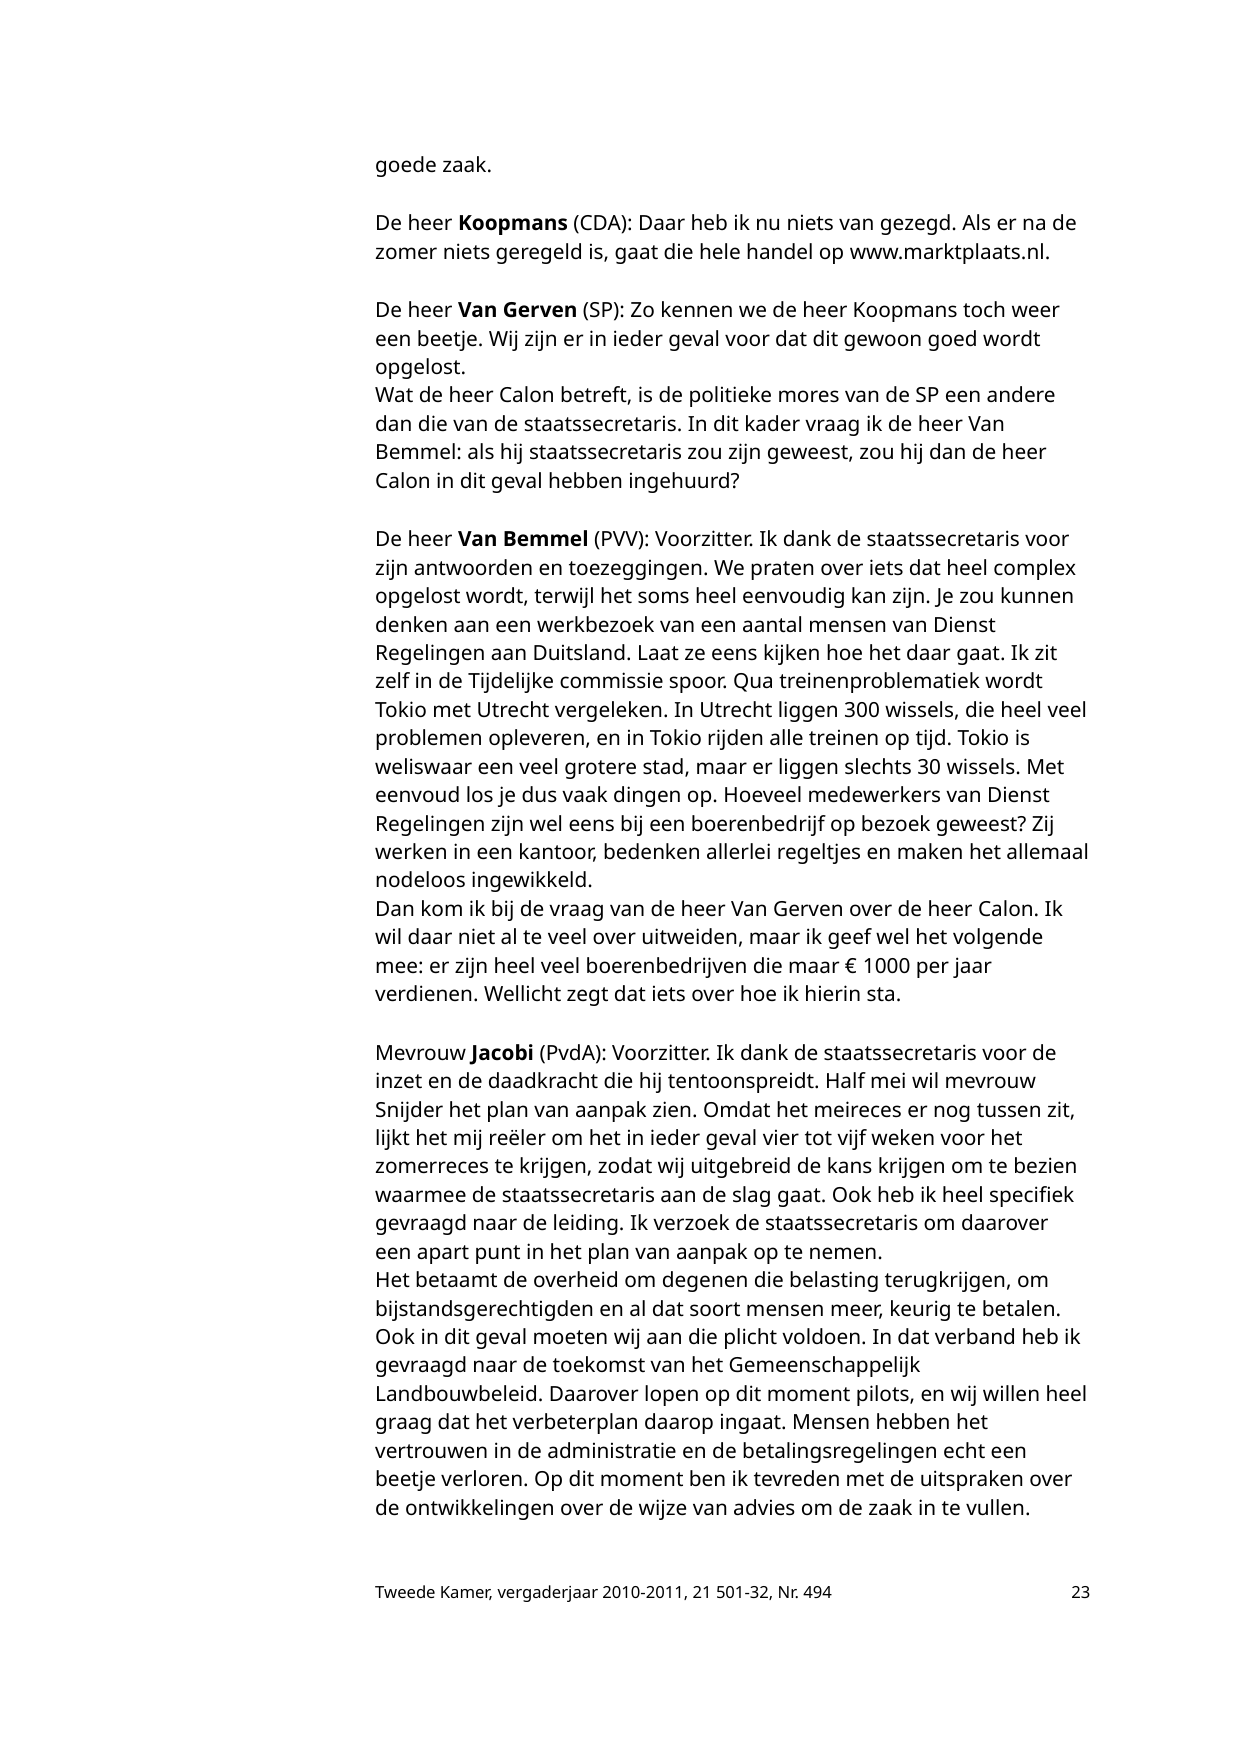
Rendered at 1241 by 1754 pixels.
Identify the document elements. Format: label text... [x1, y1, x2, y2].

text Het betaamt de overheid om degenen die belasting terugkrijgen, om bijstandsgerechtigden en al dat soort mensen meer, keurig te betalen. Ook in dit geval moeten wij aan die plicht voldoen. In dat verband heb ik gevraagd naar de toekomst van het Gemeenschappelijk Landbouwbeleid. Daarover lopen op dit moment pilots, en wij willen heel graag dat het verbeterplan daarop ingaat. Mensen hebben het vertrouwen in de administratie en de betalingsregelingen echt een beetje verloren. Op dit moment ben ik tevreden met de uitspraken over de ontwikkelingen over de wijze van advies om de zaak in te vullen. [375, 1265, 1090, 1521]
text Mevrouw Jacobi (PvdA): Voorzitter. Ik dank de staatssecretaris voor de inzet en de daadkracht die hij tentoonspreidt. Half mei wil mevrouw Snijder het plan van aanpak zien. Omdat het meireces er nog tussen zit, lijkt het mij reëler om het in ieder geval vier tot vijf weken voor het zomerreces te krijgen, zodat wij uitgebreid de kans krijgen om te bezien waarmee de staatssecretaris aan de slag gaat. Ook heb ik heel specifiek gevraagd naar de leiding. Ik verzoek de staatssecretaris om daarover een apart punt in het plan van aanpak op te nemen. [375, 1038, 1090, 1265]
text Dan kom ik bij de vraag van de heer Van Gerven over de heer Calon. Ik wil daar niet al te veel over uitweiden, maar ik geef wel het volgende mee: er zijn heel veel boerenbedrijven die maar € 1000 per jaar verdienen. Wellicht zegt dat iets over hoe ik hierin sta. [375, 894, 1090, 1008]
text De heer Van Bemmel (PVV): Voorzitter. Ik dank de staatssecretaris voor zijn antwoorden en toezeggingen. We praten over iets dat heel complex opgelost wordt, terwijl het soms heel eenvoudig kan zijn. Je zou kunnen denken aan een werkbezoek van een aantal mensen van Dienst Regelingen aan Duitsland. Laat ze eens kijken hoe het daar gaat. Ik zit zelf in de Tijdelijke commissie spoor. Qua treinenproblematiek wordt Tokio met Utrecht vergeleken. In Utrecht liggen 300 wissels, die heel veel problemen opleveren, en in Tokio rijden alle treinen op tijd. Tokio is weliswaar een veel grotere stad, maar er liggen slechts 30 wissels. Met eenvoud los je dus vaak dingen op. Hoeveel medewerkers van Dienst Regelingen zijn wel eens bij een boerenbedrijf op bezoek geweest? Zij werken in een kantoor, bedenken allerlei regeltjes en maken het allemaal nodeloos ingewikkeld. [375, 524, 1090, 894]
text Wat de heer Calon betreft, is de politieke mores van de SP een andere dan die van de staatssecretaris. In dit kader vraag ik de heer Van Bemmel: als hij staatssecretaris zou zijn geweest, zou hij dan de heer Calon in dit geval hebben ingehuurd? [375, 381, 1090, 494]
text goede zaak. [375, 150, 1090, 178]
text De heer Koopmans (CDA): Daar heb ik nu niets van gezegd. Als er na de zomer niets geregeld is, gaat die hele handel op www.marktplaats.nl. [375, 208, 1090, 265]
text De heer Van Gerven (SP): Zo kennen we de heer Koopmans toch weer een beetje. Wij zijn er in ieder geval voor dat dit gewoon goed wordt opgelost. [375, 295, 1090, 381]
